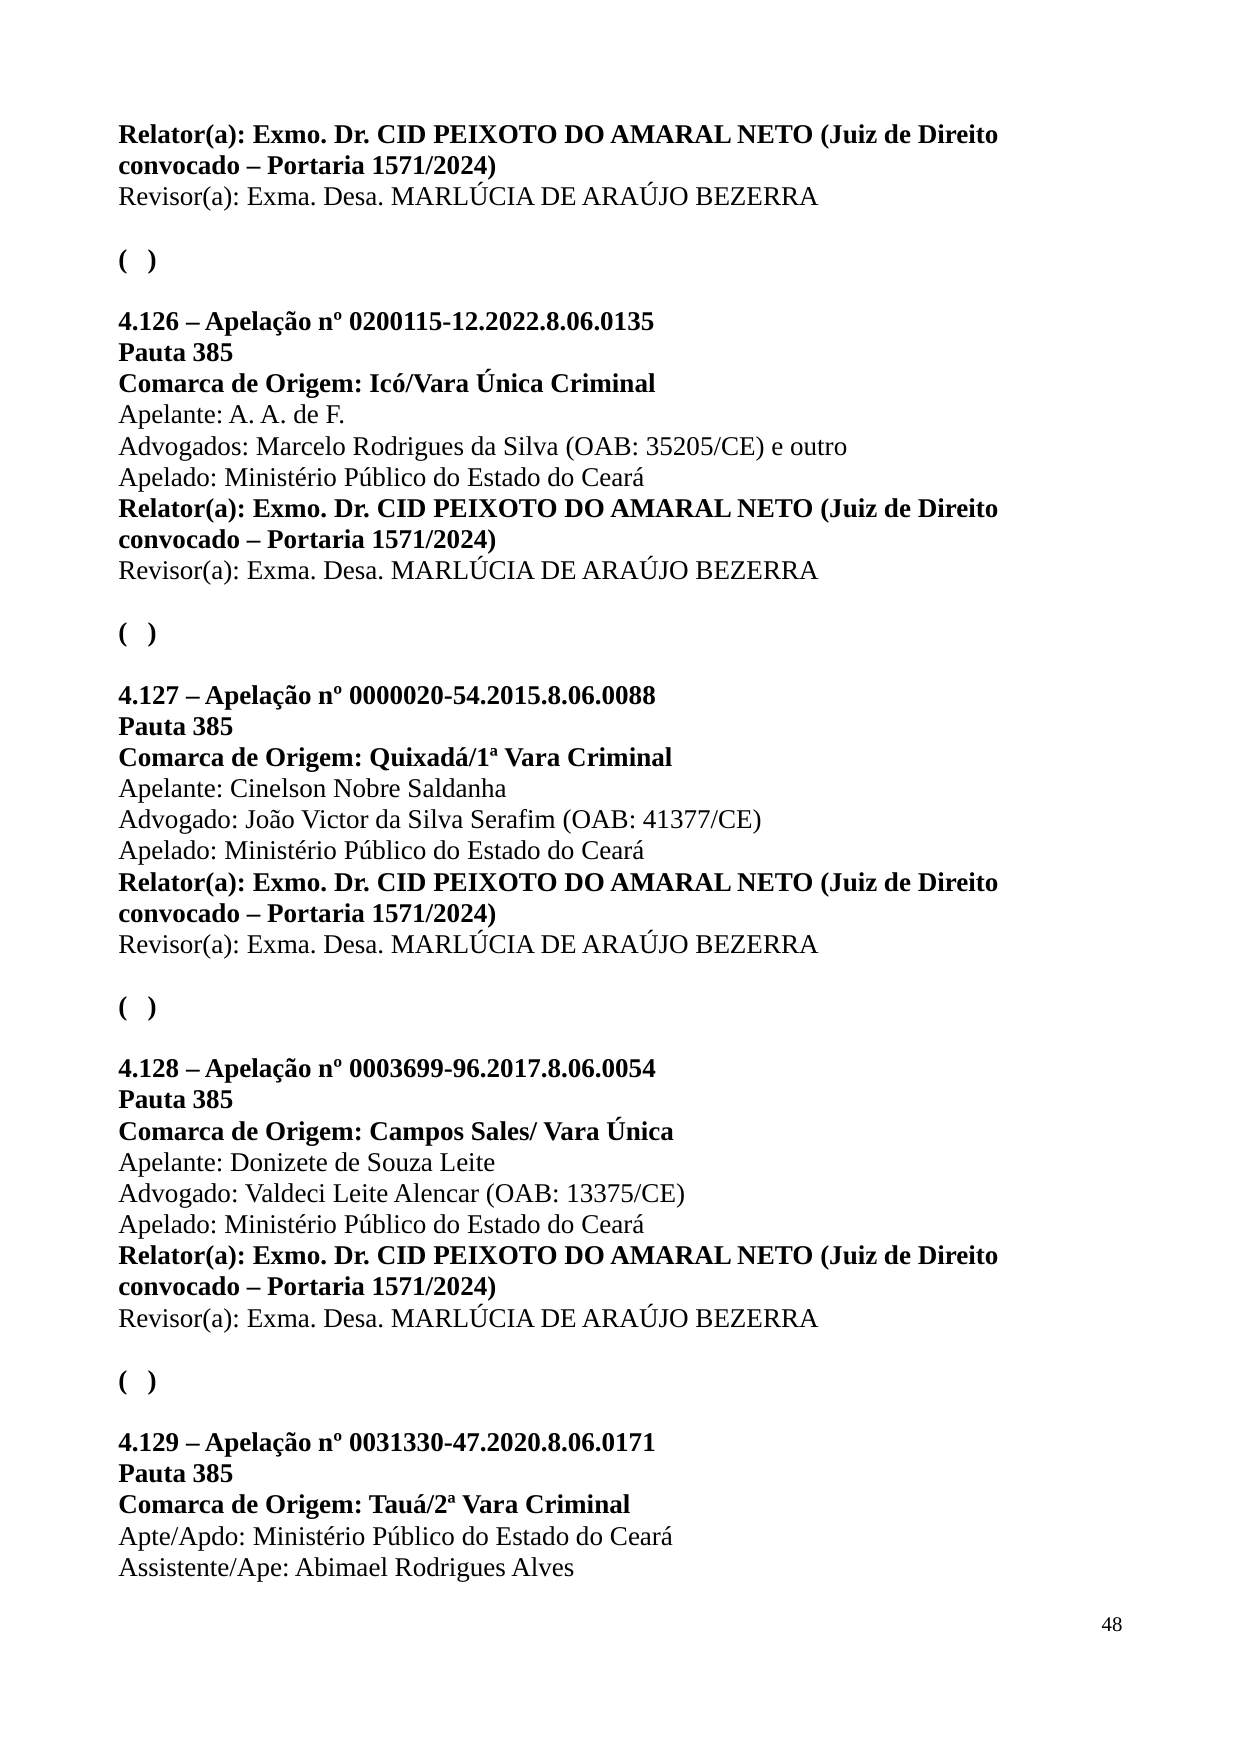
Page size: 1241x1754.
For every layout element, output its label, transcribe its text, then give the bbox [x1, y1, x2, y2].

text Assistente/Ape: Abimael Rodrigues Alves [118, 1551, 1122, 1582]
text 4.126 – Apelação nº 0200115-12.2022.8.06.0135 [118, 305, 1122, 336]
text Apelado: Ministério Público do Estado do Ceará [118, 461, 1122, 492]
text Comarca de Origem: Tauá/2ª Vara Criminal [118, 1488, 1122, 1520]
text Pauta 385 [118, 1457, 1122, 1488]
text Advogados: Marcelo Rodrigues da Silva (OAB: 35205/CE) e outro [118, 429, 1122, 461]
text Pauta 385 [118, 1084, 1122, 1115]
text Apelado: Ministério Público do Estado do Ceará [118, 834, 1122, 866]
text Revisor(a): Exma. Desa. MARLÚCIA DE ARAÚJO BEZERRA [118, 1302, 1122, 1333]
text Pauta 385 [118, 710, 1122, 741]
text Revisor(a): Exma. Desa. MARLÚCIA DE ARAÚJO BEZERRA [118, 180, 1122, 212]
text ( ) [118, 1364, 1122, 1395]
text Apelante: A. A. de F. [118, 398, 1122, 429]
text Apelante: Donizete de Souza Leite [118, 1146, 1122, 1177]
text Advogado: Valdeci Leite Alencar (OAB: 13375/CE) [118, 1177, 1122, 1208]
text ( ) [118, 243, 1122, 274]
text Comarca de Origem: Campos Sales/ Vara Única [118, 1115, 1122, 1146]
text ( ) [118, 990, 1122, 1021]
text ( ) [118, 616, 1122, 648]
text Revisor(a): Exma. Desa. MARLÚCIA DE ARAÚJO BEZERRA [118, 928, 1122, 959]
text Apelado: Ministério Público do Estado do Ceará [118, 1208, 1122, 1239]
text Relator(a): Exmo. Dr. CID PEIXOTO DO AMARAL NETO (Juiz de Direito convocado – Portaria 1571/2024) [118, 1239, 1122, 1302]
text Comarca de Origem: Quixadá/1ª Vara Criminal [118, 741, 1122, 772]
text Pauta 385 [118, 336, 1122, 367]
text 4.127 – Apelação nº 0000020-54.2015.8.06.0088 [118, 679, 1122, 710]
text Apelante: Cinelson Nobre Saldanha [118, 772, 1122, 803]
text Relator(a): Exmo. Dr. CID PEIXOTO DO AMARAL NETO (Juiz de Direito convocado – Portaria 1571/2024) [118, 118, 1122, 180]
text 4.129 – Apelação nº 0031330-47.2020.8.06.0171 [118, 1426, 1122, 1457]
text Apte/Apdo: Ministério Público do Estado do Ceará [118, 1520, 1122, 1551]
text Comarca de Origem: Icó/Vara Única Criminal [118, 367, 1122, 398]
text Relator(a): Exmo. Dr. CID PEIXOTO DO AMARAL NETO (Juiz de Direito convocado – Portaria 1571/2024) [118, 866, 1122, 928]
text Relator(a): Exmo. Dr. CID PEIXOTO DO AMARAL NETO (Juiz de Direito convocado – Portaria 1571/2024) [118, 492, 1122, 554]
text 4.128 – Apelação nº 0003699-96.2017.8.06.0054 [118, 1052, 1122, 1084]
text Revisor(a): Exma. Desa. MARLÚCIA DE ARAÚJO BEZERRA [118, 554, 1122, 585]
text Advogado: João Victor da Silva Serafim (OAB: 41377/CE) [118, 803, 1122, 834]
